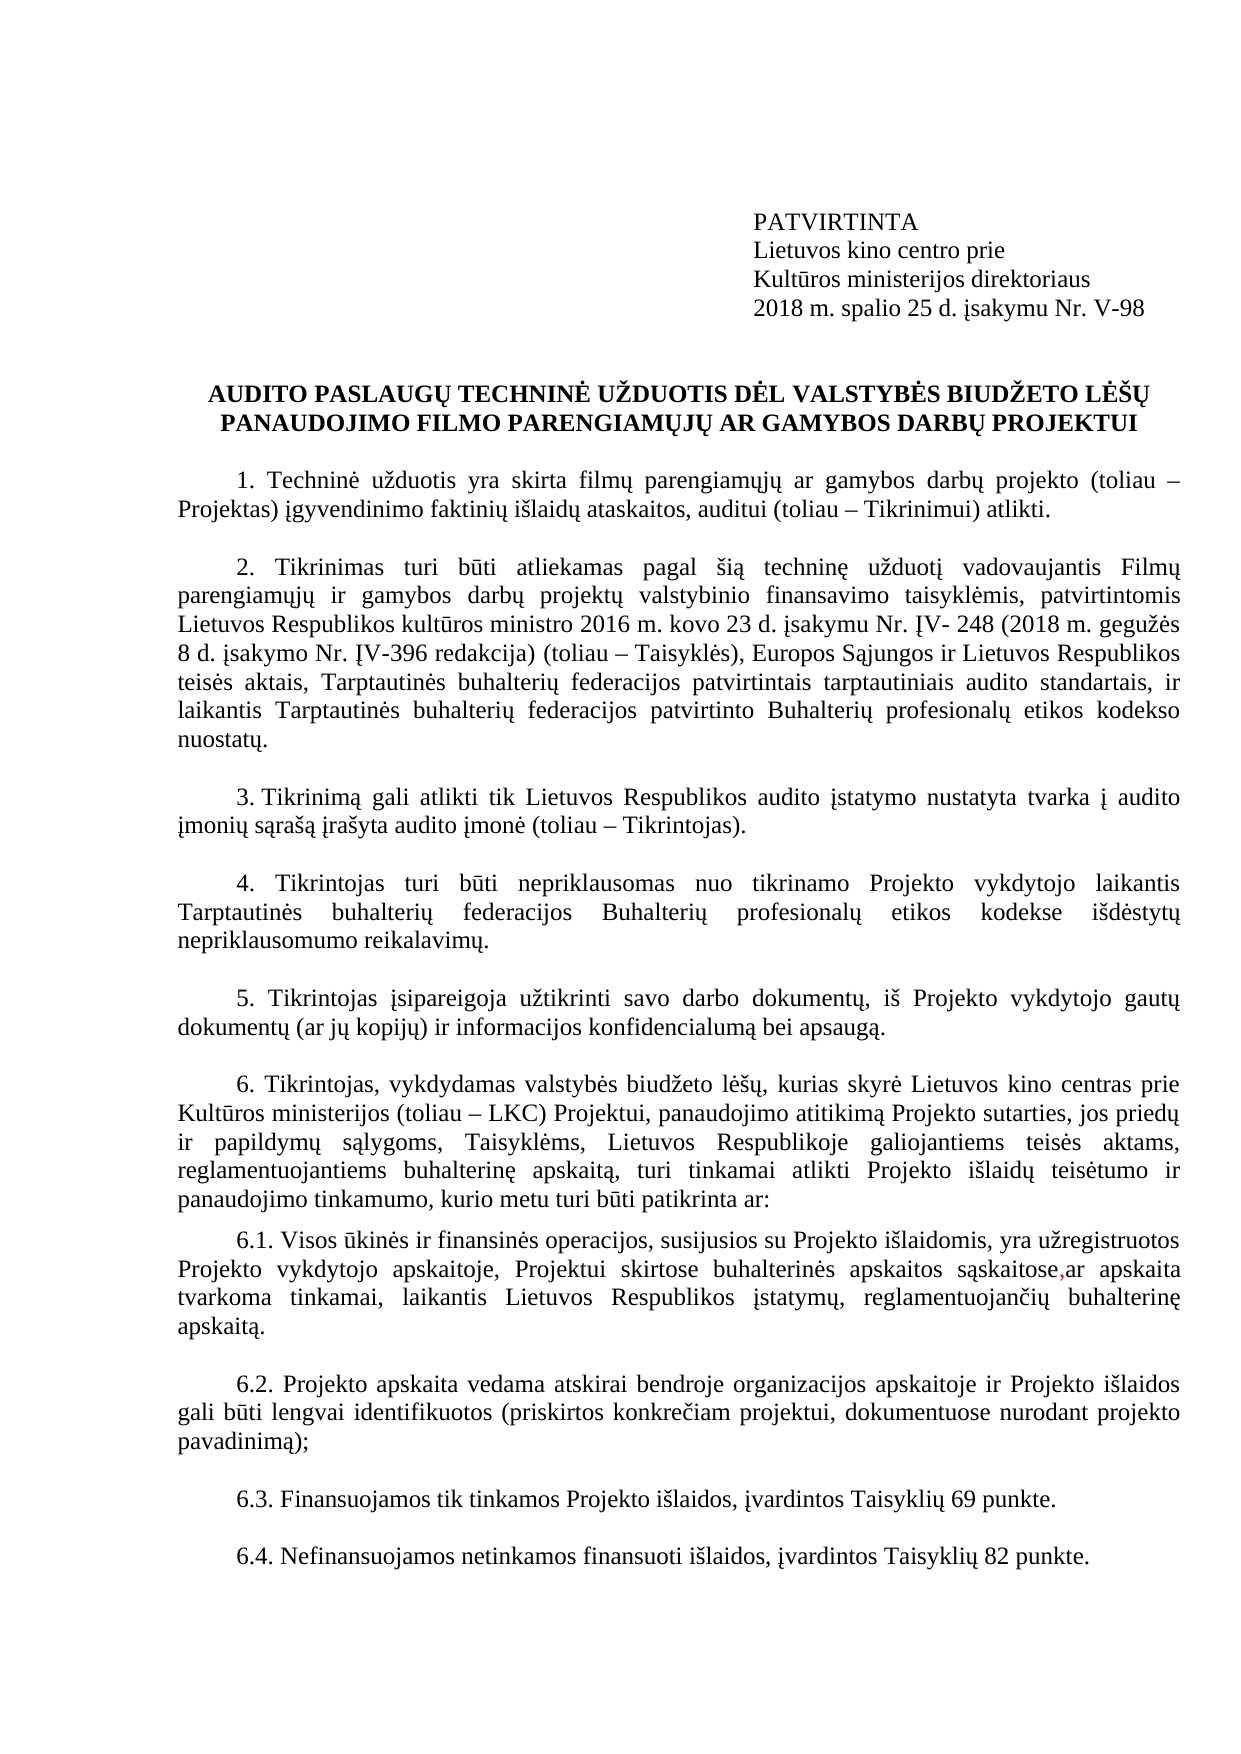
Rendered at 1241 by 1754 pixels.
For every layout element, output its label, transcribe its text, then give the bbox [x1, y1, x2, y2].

text 6.2. Projekto apskaita vedama atskirai bendroje organizacijos apskaitoje ir Projekto išlaidos gali būti lengvai identifikuotos (priskirtos konkrečiam projektui, dokumentuose nurodant projekto pavadinimą); [177, 1369, 1181, 1455]
text 6.3. Finansuojamos tik tinkamos Projekto išlaidos, įvardintos Taisyklių 69 punkte. [177, 1484, 1181, 1512]
text 6.4. Nefinansuojamos netinkamos finansuoti išlaidos, įvardintos Taisyklių 82 punkte. [177, 1541, 1181, 1570]
text 2018 m. spalio 25 d. įsakymu Nr. V-98 [753, 293, 1181, 322]
text 5. Tikrintojas įsipareigoja užtikrinti savo darbo dokumentų, iš Projekto vykdytojo gautų dokumentų (ar jų kopijų) ir informacijos konfidencialumą bei apsaugą. [177, 983, 1181, 1040]
text 1. Techninė užduotis yra skirta filmų parengiamųjų ar gamybos darbų projekto (toliau – Projektas) įgyvendinimo faktinių išlaidų ataskaitos, auditui (toliau – Tikrinimui) atlikti. [177, 465, 1181, 523]
text 3. Tikrinimą gali atlikti tik Lietuvos Respublikos audito įstatymo nustatyta tvarka į audito įmonių sąrašą įrašyta audito įmonė (toliau – Tikrintojas). [177, 782, 1181, 839]
text PATVIRTINTA [753, 207, 1181, 235]
text 2. Tikrinimas turi būti atliekamas pagal šią techninę užduotį vadovaujantis Filmų parengiamųjų ir gamybos darbų projektų valstybinio finansavimo taisyklėmis, patvirtintomis Lietuvos Respublikos kultūros ministro 2016 m. kovo 23 d. įsakymu Nr. ĮV- 248 (2018 m. gegužės 8 d. įsakymo Nr. ĮV-396 redakcija) (toliau – Taisyklės), Europos Sąjungos ir Lietuvos Respublikos teisės aktais, Tarptautinės buhalterių federacijos patvirtintais tarptautiniais audito standartais, ir laikantis Tarptautinės buhalterių federacijos patvirtinto Buhalterių profesionalų etikos kodekso nuostatų. [177, 552, 1181, 753]
text AUDITO PASLAUGŲ TECHNINĖ UŽDUOTIS DĖL valstybės biudžeto lėšų panaudojimo filmo parengiamųjų ar gamybos darbų projektui [177, 379, 1181, 437]
text Kultūros ministerijos direktoriaus [753, 264, 1181, 293]
text Lietuvos kino centro prie [753, 235, 1181, 264]
text 6. Tikrintojas, vykdydamas valstybės biudžeto lėšų, kurias skyrė Lietuvos kino centras prie Kultūros ministerijos (toliau – LKC) Projektui, panaudojimo atitikimą Projekto sutarties, jos priedų ir papildymų sąlygoms, Taisyklėms, Lietuvos Respublikoje galiojantiems teisės aktams, reglamentuojantiems buhalterinę apskaitą, turi tinkamai atlikti Projekto išlaidų teisėtumo ir panaudojimo tinkamumo, kurio metu turi būti patikrinta ar: [177, 1069, 1181, 1213]
text 6.1. Visos ūkinės ir finansinės operacijos, susijusios su Projekto išlaidomis, yra užregistruotos Projekto vykdytojo apskaitoje, Projektui skirtose buhalterinės apskaitos sąskaitose,ar apskaita tvarkoma tinkamai, laikantis Lietuvos Respublikos įstatymų, reglamentuojančių buhalterinę apskaitą. [177, 1225, 1181, 1340]
text 4. Tikrintojas turi būti nepriklausomas nuo tikrinamo Projekto vykdytojo laikantis Tarptautinės buhalterių federacijos Buhalterių profesionalų etikos kodekse išdėstytų nepriklausomumo reikalavimų. [177, 868, 1181, 954]
